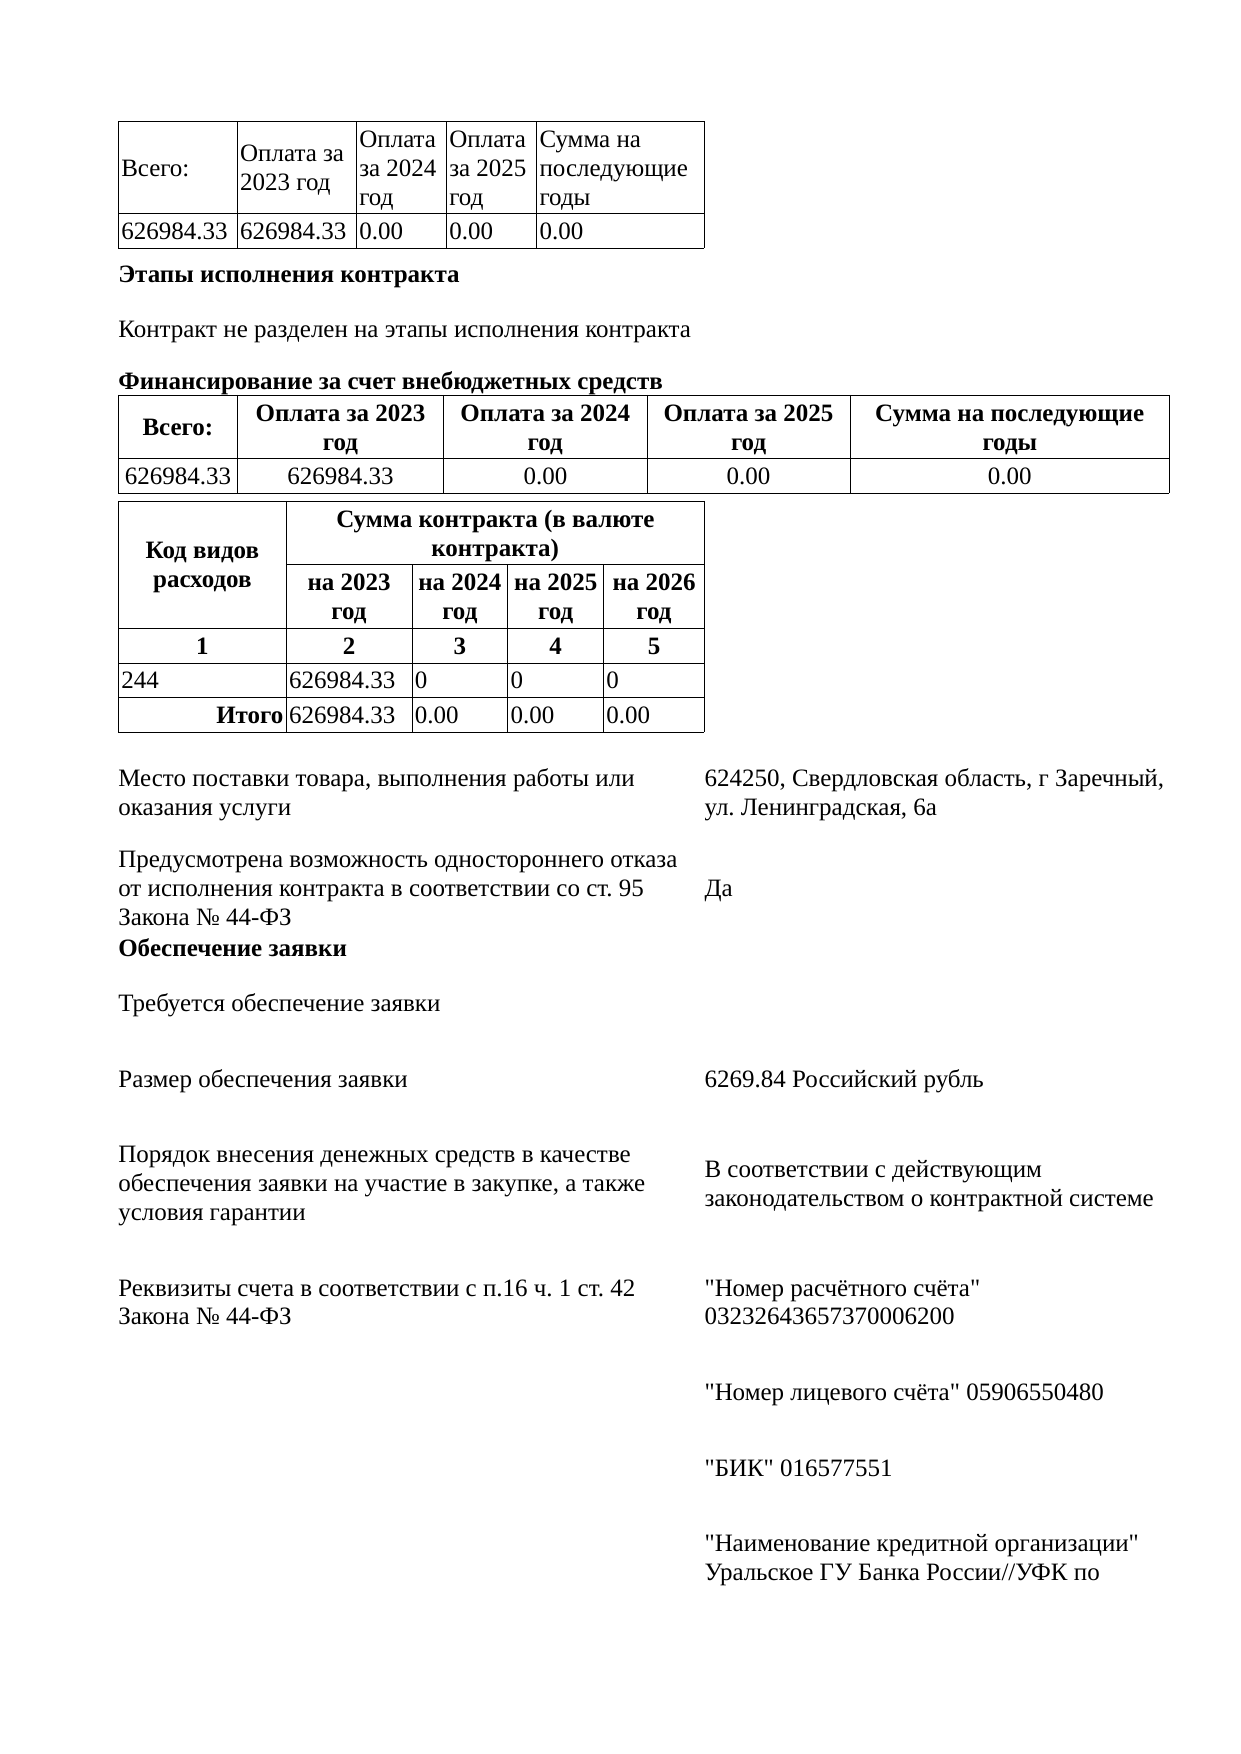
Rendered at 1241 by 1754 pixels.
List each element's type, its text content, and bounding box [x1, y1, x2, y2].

table_cell Обеспечение заявки [118, 930, 704, 965]
table_cell Да [704, 844, 1169, 930]
table_header Оплата за 2025 год [447, 122, 536, 213]
table_cell 0 [508, 664, 603, 697]
table_cell 624250, Свердловская область, г Заречный, ул. Ленинградская, 6а [704, 740, 1169, 844]
table_cell Размер обеспечения заявки [118, 1041, 704, 1116]
table_cell 6269.84 Российский рубль [704, 1041, 1169, 1116]
table_cell 0.00 [444, 459, 647, 493]
table_header Оплата за 2024 год [357, 122, 446, 213]
table_cell [118, 251, 1169, 256]
table_cell 0.00 [508, 698, 603, 732]
table_header Оплата за 2025 год [648, 396, 850, 458]
table_header Сумма на последующие годы [851, 396, 1169, 458]
table_cell 0.00 [413, 698, 507, 732]
table_cell 3 [413, 629, 507, 662]
table_cell 5 [604, 629, 704, 662]
table_cell 626984.33 [238, 214, 356, 248]
table_cell 0.00 [447, 214, 536, 248]
table_header Оплата за 2024 год [444, 396, 647, 458]
table_cell [704, 498, 1169, 735]
table_cell 0 [604, 664, 704, 697]
table_cell 0.00 [604, 698, 704, 732]
table_cell "Номер расчётного счёта" 03232643657370006200 "Номер лицевого счёта" 05906550480 "БИК" 016577551 "Наименование кредитной организации" Уральское ГУ Банка России//УФК по [704, 1249, 1169, 1586]
table_cell 626984.33 [119, 459, 237, 493]
table_cell В соответствии с действующим законодательством о контрактной системе [704, 1116, 1169, 1249]
table_cell 0.00 [648, 459, 850, 493]
table_cell на 2025 год [508, 565, 603, 628]
table_cell [704, 118, 1169, 251]
table_cell Место поставки товара, выполнения работы или оказания услуги [118, 740, 704, 844]
table_header Всего: [119, 122, 237, 213]
table_header Оплата за 2023 год [238, 122, 356, 213]
table_cell 626984.33 [119, 214, 237, 248]
table_cell на 2026 год [604, 565, 704, 628]
table_cell на 2024 год [413, 565, 507, 628]
table_cell [118, 735, 1169, 740]
table_cell 2 [287, 629, 412, 662]
table_cell Финансирование за счет внебюджетных средств [118, 366, 1169, 395]
table_cell 626984.33 [238, 459, 443, 493]
table_cell 0.00 [357, 214, 446, 248]
table_cell [118, 494, 1169, 498]
table_cell 4 [508, 629, 603, 662]
table_cell Реквизиты счета в соответствии с п.16 ч. 1 ст. 42 Закона № 44-ФЗ [118, 1249, 704, 1586]
table_cell 0.00 [537, 214, 704, 248]
table_cell Итого [119, 698, 286, 732]
table_cell [704, 256, 1169, 290]
table_cell Предусмотрена возможность одностороннего отказа от исполнения контракта в соответствии со ст. 95 Закона № 44-ФЗ [118, 844, 704, 930]
table_cell Этапы исполнения контракта [118, 256, 704, 290]
table_header Код видов расходов [119, 502, 286, 628]
table_cell Порядок внесения денежных средств в качестве обеспечения заявки на участие в закупке, а также условия гарантии [118, 1116, 704, 1249]
table_header Оплата за 2023 год [238, 396, 443, 458]
table_cell 244 [119, 664, 286, 697]
table_cell Требуется обеспечение заявки [118, 965, 704, 1041]
table_cell 1 [119, 629, 286, 662]
table_cell 0 [413, 664, 507, 697]
table_cell 626984.33 [287, 698, 412, 732]
table_header Всего: [119, 396, 237, 458]
table_cell Контракт не разделен на этапы исполнения контракта [118, 290, 1169, 366]
table_cell [704, 930, 1169, 965]
table_header Сумма контракта (в валюте контракта) [287, 502, 704, 564]
table_cell 0.00 [851, 459, 1169, 493]
table_header Сумма на последующие годы [537, 122, 704, 213]
table_cell 626984.33 [287, 664, 412, 697]
table_cell [704, 965, 1169, 1041]
table_cell на 2023 год [287, 565, 412, 628]
